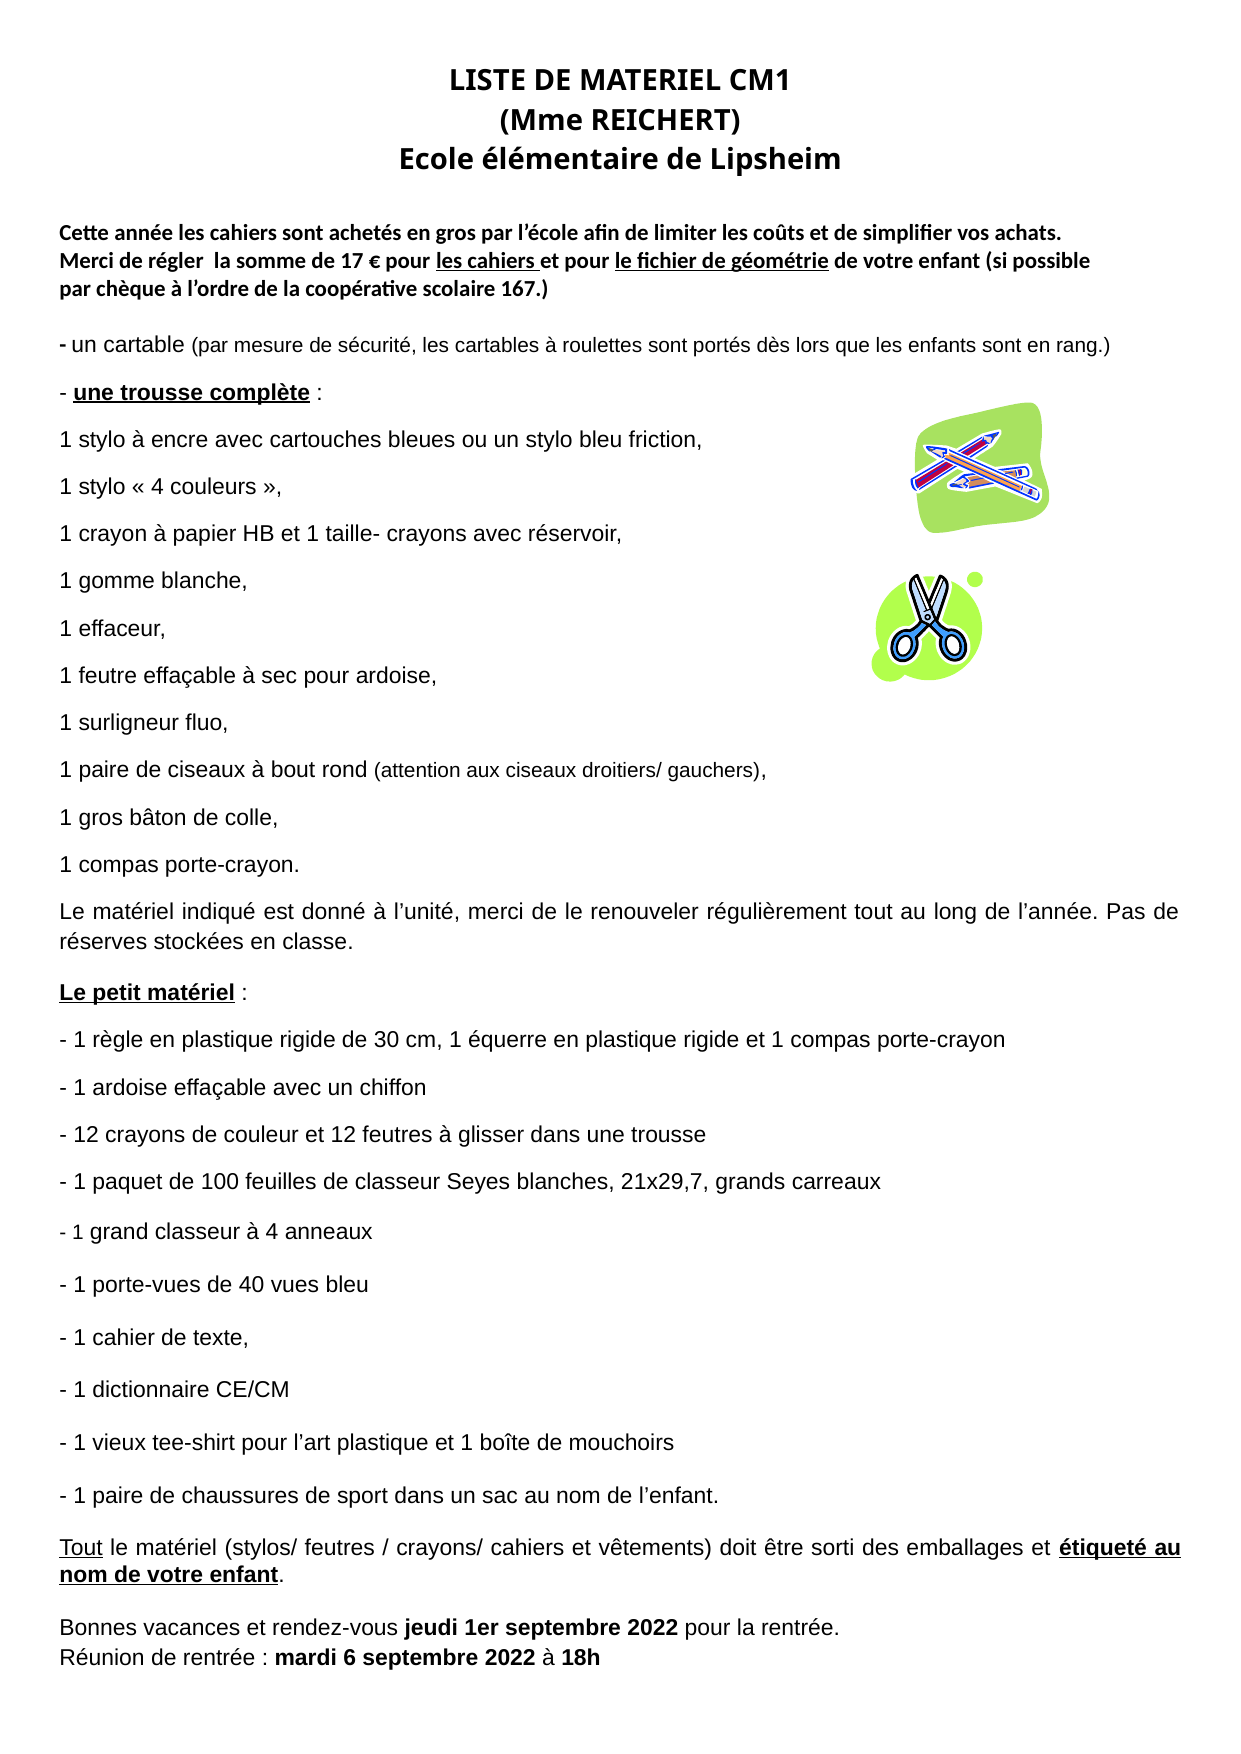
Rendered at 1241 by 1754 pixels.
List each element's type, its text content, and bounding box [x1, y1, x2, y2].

text Ecole élémentaire de Lipsheim [59, 138, 1181, 178]
text [1045, 473, 1181, 499]
text LISTE DE MATERIEL CM1 [59, 59, 1181, 99]
text - une trousse complète : [59, 379, 1181, 405]
text 1 stylo « 4 couleurs », [59, 473, 916, 499]
text - 1 porte-vues de 40 vues bleu [59, 1271, 1181, 1297]
text - 12 crayons de couleur et 12 feutres à glisser dans une trousse [59, 1121, 1181, 1147]
text - 1 paire de chaussures de sport dans un sac au nom de l’enfant. [59, 1482, 1181, 1508]
text 1 effaceur, [59, 615, 877, 641]
text Le petit matériel : [59, 979, 1181, 1005]
text [1041, 426, 1181, 452]
text Le matériel indiqué est donné à l’unité, merci de le renouveler régulièrement tout au long de l’année. Pas de réserves stockées en classe. [59, 898, 1181, 954]
text - 1 ardoise effaçable avec un chiffon [59, 1073, 1181, 1100]
text 1 stylo à encre avec cartouches bleues ou un stylo bleu friction, [59, 426, 929, 452]
text Merci de régler la somme de 17 € pour les cahiers et pour le fichier de géométrie de votre enfant (si possible par chèque à l’ordre de la coopérative scolaire 167.) [59, 246, 1104, 302]
text 1 crayon à papier HB et 1 taille- crayons avec réservoir, [59, 520, 1181, 547]
text 1 paire de ciseaux à bout rond (attention aux ciseaux droitiers/ gauchers), [59, 756, 1181, 783]
text - 1 grand classeur à 4 anneaux [59, 1218, 1181, 1244]
text - un cartable (par mesure de sécurité, les cartables à roulettes sont portés dès lors que les enfants sont en rang.) [59, 330, 1181, 358]
text - 1 vieux tee-shirt pour l’art plastique et 1 boîte de mouchoirs [59, 1429, 1181, 1455]
text 1 feutre effaçable à sec pour ardoise, [59, 662, 1181, 688]
text 1 surligneur fluo, [59, 709, 1181, 735]
text - 1 dictionnaire CE/CM [59, 1376, 1181, 1403]
text Réunion de rentrée : mardi 6 septembre 2022 à 18h [59, 1644, 1181, 1670]
text - 1 cahier de texte, [59, 1323, 1181, 1350]
text Tout le matériel (stylos/ feutres / crayons/ cahiers et vêtements) doit être sorti des emballages et étiqueté au nom de votre enfant. [59, 1534, 1181, 1587]
text Bonnes vacances et rendez-vous jeudi 1er septembre 2022 pour la rentrée. [59, 1613, 1181, 1640]
text - 1 paquet de 100 feuilles de classeur Seyes blanches, 21x29,7, grands carreaux [59, 1168, 1181, 1194]
text - 1 règle en plastique rigide de 30 cm, 1 équerre en plastique rigide et 1 compas porte-crayon [59, 1026, 1181, 1053]
text 1 gros bâton de colle, [59, 803, 1181, 830]
text 1 compas porte-crayon. [59, 851, 1181, 877]
text [981, 615, 1181, 641]
text 1 gomme blanche, [59, 567, 1181, 594]
text Cette année les cahiers sont achetés en gros par l’école afin de limiter les coûts et de simplifier vos achats. [59, 218, 1104, 246]
text (Mme REICHERT) [59, 99, 1181, 138]
